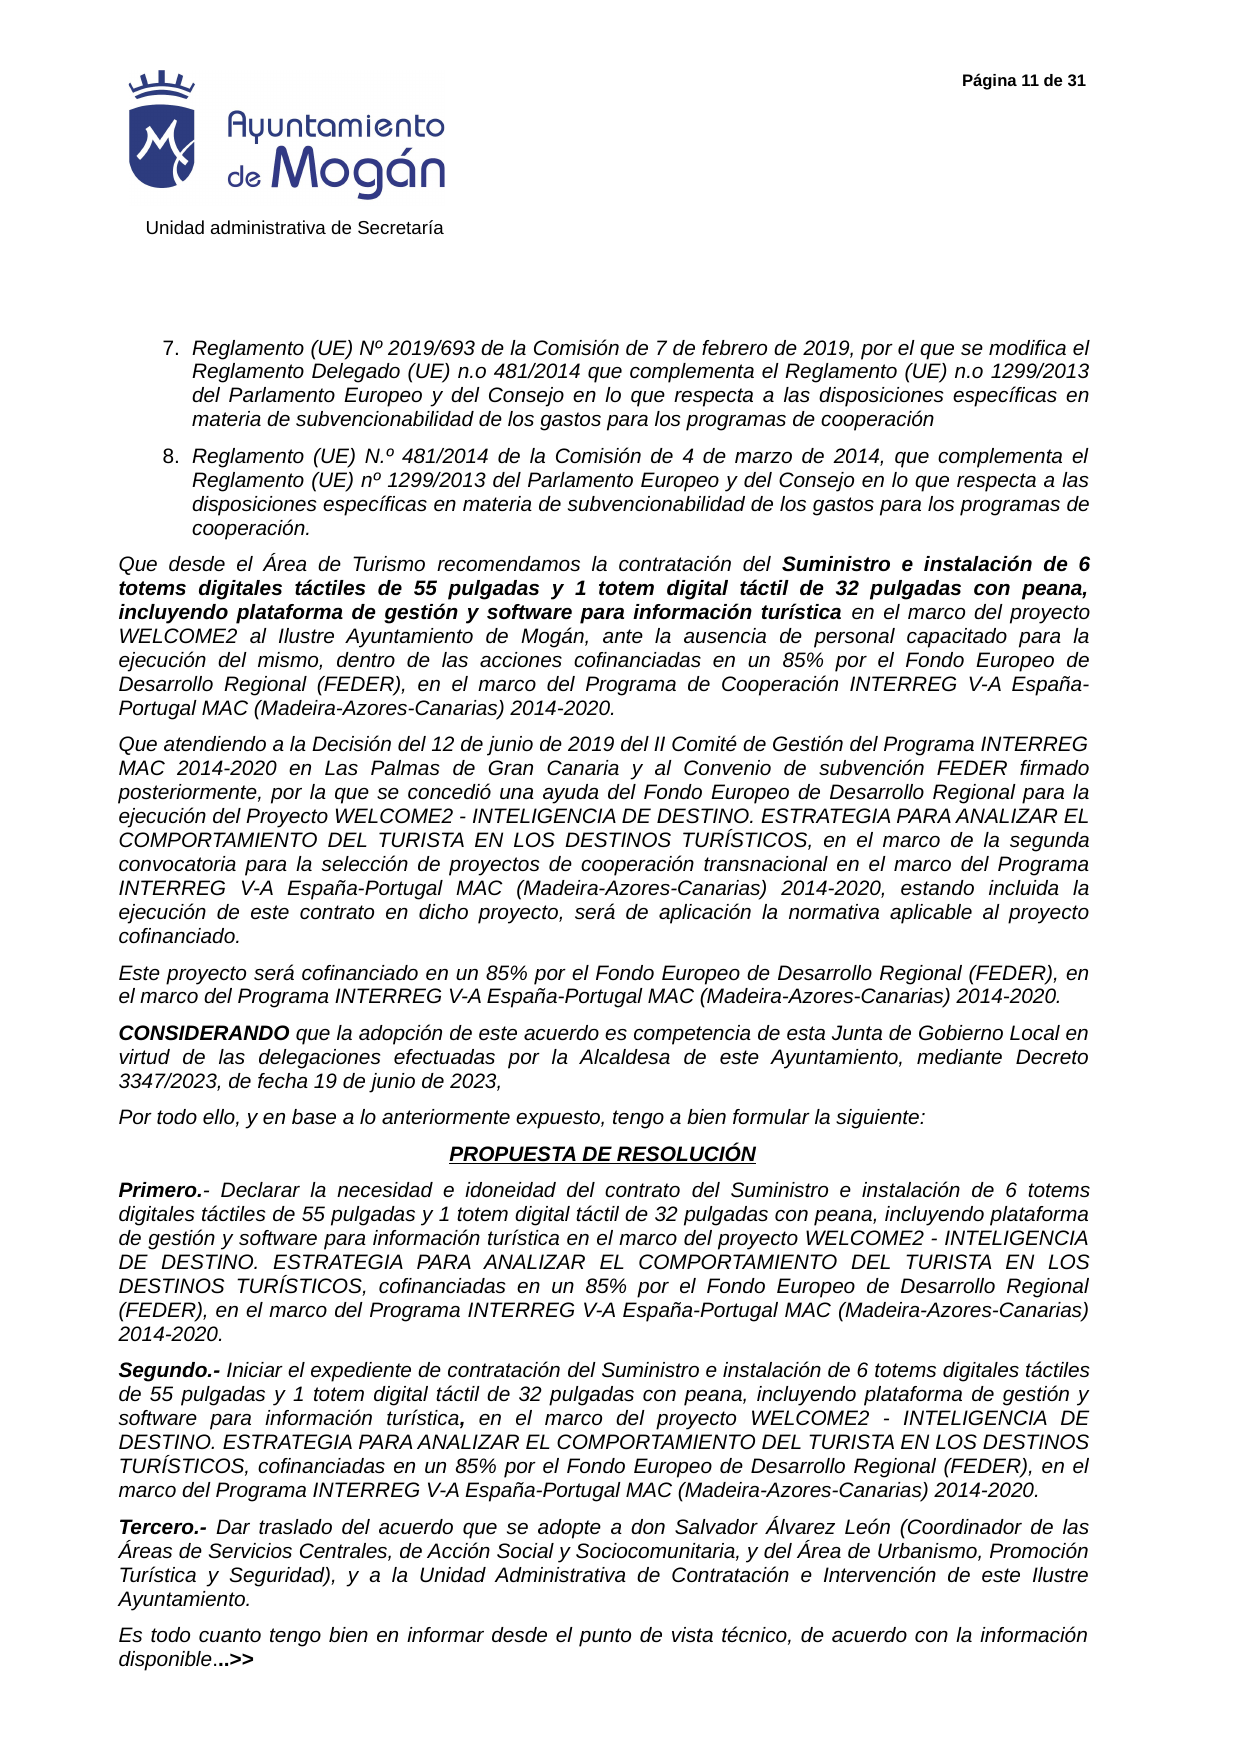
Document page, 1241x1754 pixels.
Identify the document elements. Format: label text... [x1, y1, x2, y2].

text Por todo ello, y en base a lo anteriormente expuesto, tengo a bien formular la siguiente: [118, 1105, 1092, 1129]
text Es todo cuanto tengo bien en informar desde el punto de vista técnico, de acuerdo con la información disponible...>> [118, 1623, 1092, 1671]
text CONSIDERANDO que la adopción de este acuerdo es competencia de esta Junta de Gobierno Local en virtud de las delegaciones efectuadas por la Alcaldesa de este Ayuntamiento, mediante Decreto 3347/2023, de fecha 19 de junio de 2023, [118, 1021, 1092, 1093]
list Reglamento (UE) N.º 481/2014 de la Comisión de 4 de marzo de 2014, que complementa el Reglamento (UE) nº 1299/2013 del Parlamento Europeo y del Consejo en lo que respecta a las disposiciones específicas en materia de subvencionabilidad de los gastos para los programas de cooperación. [162, 444, 1092, 539]
text Que desde el Área de Turismo recomendamos la contratación del Suministro e instalación de 6 totems digitales táctiles de 55 pulgadas y 1 totem digital táctil de 32 pulgadas con peana, incluyendo plataforma de gestión y software para información turística en el marco del proyecto WELCOME2 al Ilustre Ayuntamiento de Mogán, ante la ausencia de personal capacitado para la ejecución del mismo, dentro de las acciones cofinanciadas en un 85% por el Fondo Europeo de Desarrollo Regional (FEDER), en el marco del Programa de Cooperación INTERREG V-A España-Portugal MAC (Madeira-Azores-Canarias) 2014-2020. [118, 552, 1092, 720]
text Primero.- Declarar la necesidad e idoneidad del contrato del Suministro e instalación de 6 totems digitales táctiles de 55 pulgadas y 1 totem digital táctil de 32 pulgadas con peana, incluyendo plataforma de gestión y software para información turística en el marco del proyecto WELCOME2 - INTELIGENCIA DE DESTINO. ESTRATEGIA PARA ANALIZAR EL COMPORTAMIENTO DEL TURISTA EN LOS DESTINOS TURÍSTICOS, cofinanciadas en un 85% por el Fondo Europeo de Desarrollo Regional (FEDER), en el marco del Programa INTERREG V-A España-Portugal MAC (Madeira-Azores-Canarias) 2014-2020. [118, 1178, 1092, 1346]
picture [128, 70, 445, 206]
text PROPUESTA DE RESOLUCIÓN [118, 1142, 1092, 1166]
text Tercero.- Dar traslado del acuerdo que se adopte a don Salvador Álvarez León (Coordinador de las Áreas de Servicios Centrales, de Acción Social y Sociocomunitaria, y del Área de Urbanismo, Promoción Turística y Seguridad), y a la Unidad Administrativa de Contratación e Intervención de este Ilustre Ayuntamiento. [118, 1514, 1092, 1610]
text Segundo.- Iniciar el expediente de contratación del Suministro e instalación de 6 totems digitales táctiles de 55 pulgadas y 1 totem digital táctil de 32 pulgadas con peana, incluyendo plataforma de gestión y software para información turística, en el marco del proyecto WELCOME2 - INTELIGENCIA DE DESTINO. ESTRATEGIA PARA ANALIZAR EL COMPORTAMIENTO DEL TURISTA EN LOS DESTINOS TURÍSTICOS, cofinanciadas en un 85% por el Fondo Europeo de Desarrollo Regional (FEDER), en el marco del Programa INTERREG V-A España-Portugal MAC (Madeira-Azores-Canarias) 2014-2020. [118, 1358, 1092, 1502]
text Que atendiendo a la Decisión del 12 de junio de 2019 del II Comité de Gestión del Programa INTERREG MAC 2014-2020 en Las Palmas de Gran Canaria y al Convenio de subvención FEDER firmado posteriormente, por la que se concedió una ayuda del Fondo Europeo de Desarrollo Regional para la ejecución del Proyecto WELCOME2 - INTELIGENCIA DE DESTINO. ESTRATEGIA PARA ANALIZAR EL COMPORTAMIENTO DEL TURISTA EN LOS DESTINOS TURÍSTICOS, en el marco de la segunda convocatoria para la selección de proyectos de cooperación transnacional en el marco del Programa INTERREG V-A España-Portugal MAC (Madeira-Azores-Canarias) 2014-2020, estando incluida la ejecución de este contrato en dicho proyecto, será de aplicación la normativa aplicable al proyecto cofinanciado. [118, 732, 1092, 948]
text Este proyecto será cofinanciado en un 85% por el Fondo Europeo de Desarrollo Regional (FEDER), en el marco del Programa INTERREG V-A España-Portugal MAC (Madeira-Azores-Canarias) 2014-2020. [118, 960, 1092, 1008]
list Reglamento (UE) Nº 2019/693 de la Comisión de 7 de febrero de 2019, por el que se modifica el Reglamento Delegado (UE) n.o 481/2014 que complementa el Reglamento (UE) n.o 1299/2013 del Parlamento Europeo y del Consejo en lo que respecta a las disposiciones específicas en materia de subvencionabilidad de los gastos para los programas de cooperación [162, 335, 1092, 431]
